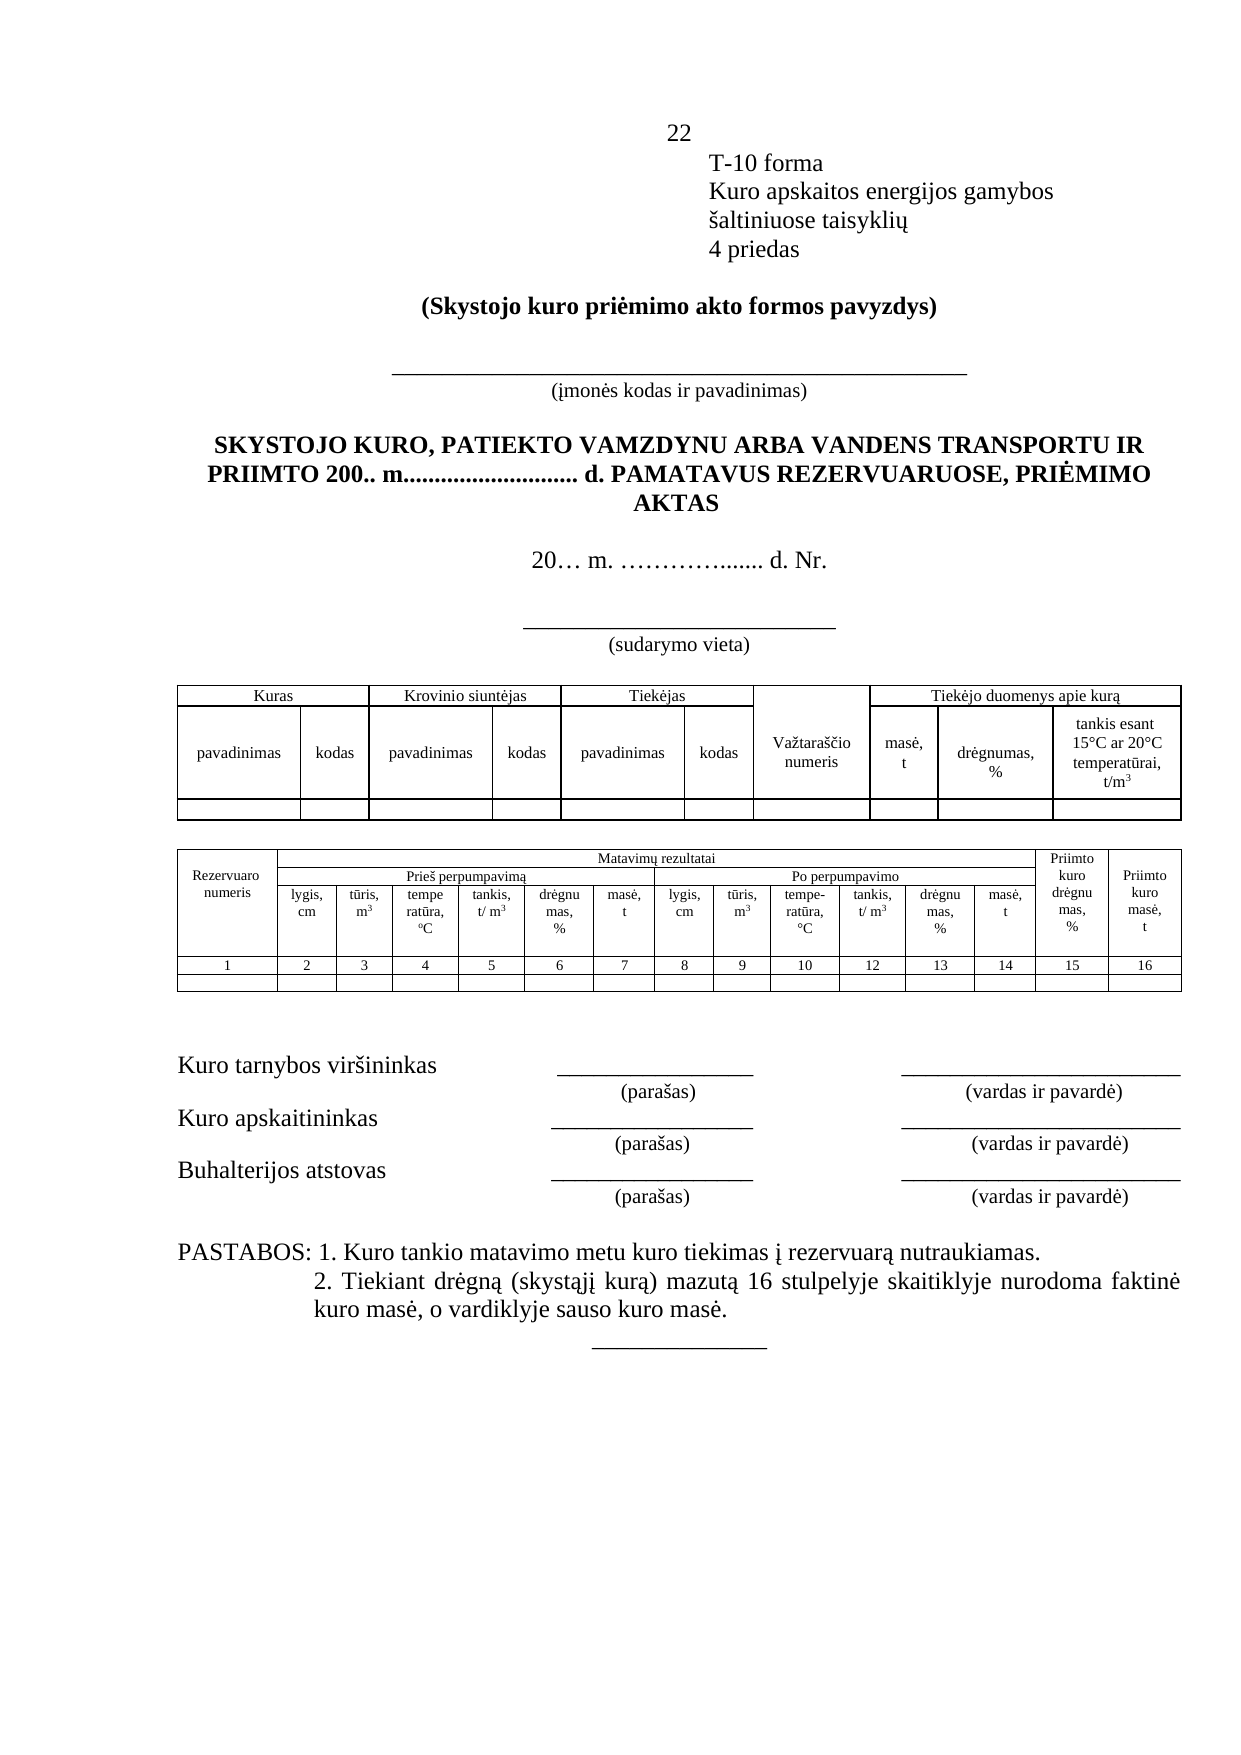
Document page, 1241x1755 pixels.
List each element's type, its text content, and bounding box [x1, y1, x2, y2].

table_cell tempe- ratūra, °C [771, 886, 839, 956]
text PASTABOS: 1. Kuro tankio matavimo metu kuro tiekimas į rezervuarą nutraukiamas. [177, 1237, 1181, 1266]
table_header Rezervuaro numeris [178, 850, 277, 956]
table_cell [301, 800, 368, 819]
table_cell drėgnumas, % [939, 707, 1052, 798]
text (parašas) (vardas ir pavardė) [177, 1131, 1175, 1155]
table_cell 10 [771, 957, 839, 973]
table_cell [840, 975, 905, 991]
table_cell [939, 800, 1052, 819]
table_cell tankis, t/ m3 [459, 886, 524, 956]
table_cell tankis esant 15°C ar 20°C temperatūrai, t/m3 [1054, 707, 1180, 798]
table_header Važtaraščio numeris [754, 686, 869, 798]
table_cell [685, 800, 753, 819]
table_cell 15 [1036, 957, 1108, 973]
table_cell 8 [655, 957, 713, 973]
table_cell 1 [178, 957, 277, 973]
table_cell 14 [975, 957, 1035, 973]
table_cell [393, 975, 458, 991]
table_cell 7 [594, 957, 654, 973]
table_cell [178, 975, 277, 991]
text ______________________________________________ [177, 349, 1181, 378]
table_cell masė, t [871, 707, 937, 798]
table_cell [1109, 975, 1181, 991]
table_header Priimto kuro masė, t [1109, 850, 1181, 956]
table_cell 5 [459, 957, 524, 973]
text Kuro apskaitininkas [177, 1103, 1181, 1131]
table_cell tempe ratūra, oC [393, 886, 458, 956]
table_cell 6 [525, 957, 593, 973]
table_cell [1054, 800, 1180, 819]
table_cell kodas [301, 707, 368, 798]
table_header Matavimų rezultatai [278, 850, 1035, 867]
text Buhalterijos atstovas [177, 1155, 1181, 1184]
table_header Kuras [178, 686, 368, 705]
table_cell [337, 975, 392, 991]
text (Skystojo kuro priėmimo akto formos pavyzdys) [177, 291, 1181, 320]
table_header Priimto kuro drėgnu mas, % [1036, 850, 1108, 956]
table_cell 13 [906, 957, 974, 973]
table_cell 2 [278, 957, 336, 973]
table_cell [178, 800, 300, 819]
table_cell 12 [840, 957, 905, 973]
table_cell kodas [493, 707, 560, 798]
text 2. Tiekiant drėgną (skystąjį kurą) mazutą 16 stulpelyje skaitiklyje nurodoma faktinė kuro masė, o vardiklyje sauso kuro masė. [314, 1266, 1181, 1323]
table_cell [871, 800, 937, 819]
table_cell [754, 800, 869, 819]
table_cell [906, 975, 974, 991]
table_cell lygis, cm [655, 886, 713, 956]
table_header Krovinio siuntėjas [370, 686, 560, 705]
text _________________________ [177, 603, 1181, 632]
table_cell tankis, t/ m3 [840, 886, 905, 956]
table_cell [370, 800, 492, 819]
table_cell [562, 800, 684, 819]
text 4 priedas [177, 234, 1181, 263]
table_cell [525, 975, 593, 991]
table_cell drėgnu mas, % [525, 886, 593, 956]
text (parašas) (vardas ir pavardė) [177, 1184, 1181, 1208]
text ______________ [177, 1323, 1181, 1352]
text T-10 forma [709, 148, 1181, 176]
table_cell 9 [714, 957, 770, 973]
table_cell [771, 975, 839, 991]
table_cell [975, 975, 1035, 991]
table_cell masė, t [975, 886, 1035, 956]
text (parašas) (vardas ir pavardė) [177, 1078, 1181, 1103]
table_cell 16 [1109, 957, 1181, 973]
table_cell lygis, cm [278, 886, 336, 956]
text Kuro apskaitos energijos gamybos [177, 176, 1181, 205]
table_cell kodas [685, 707, 753, 798]
table_cell pavadinimas [562, 707, 684, 798]
text Kuro tarnybos viršininkas [177, 1050, 1181, 1078]
table_cell pavadinimas [178, 707, 300, 798]
table_header Tiekėjo duomenys apie kurą [871, 686, 1180, 705]
text 20… m. …………....... d. Nr. [177, 545, 1181, 574]
table_cell [714, 975, 770, 991]
table_cell pavadinimas [370, 707, 492, 798]
text skystojo kuro, patiekto vamzdynu arba vandens transportu ir priimto 200.. m............................ d. pamatavus rezervuaruose, priėmimo aktas [177, 430, 1181, 517]
table_cell drėgnu mas, % [906, 886, 974, 956]
text (įmonės kodas ir pavadinimas) [177, 378, 1181, 402]
text šaltiniuose taisyklių [177, 205, 1181, 234]
table_cell 3 [337, 957, 392, 973]
table_cell Po perpumpavimo [655, 868, 1035, 885]
table_cell [278, 975, 336, 991]
table_cell tūris, m3 [714, 886, 770, 956]
table_cell masė, t [594, 886, 654, 956]
table_cell [655, 975, 713, 991]
table_cell [493, 800, 560, 819]
text (sudarymo vieta) [177, 632, 1181, 656]
table_header Tiekėjas [562, 686, 753, 705]
table_cell tūris, m3 [337, 886, 392, 956]
table_cell 4 [393, 957, 458, 973]
table_cell Prieš perpumpavimą [278, 868, 654, 885]
table_cell [1036, 975, 1108, 991]
table_cell [459, 975, 524, 991]
table_cell [594, 975, 654, 991]
